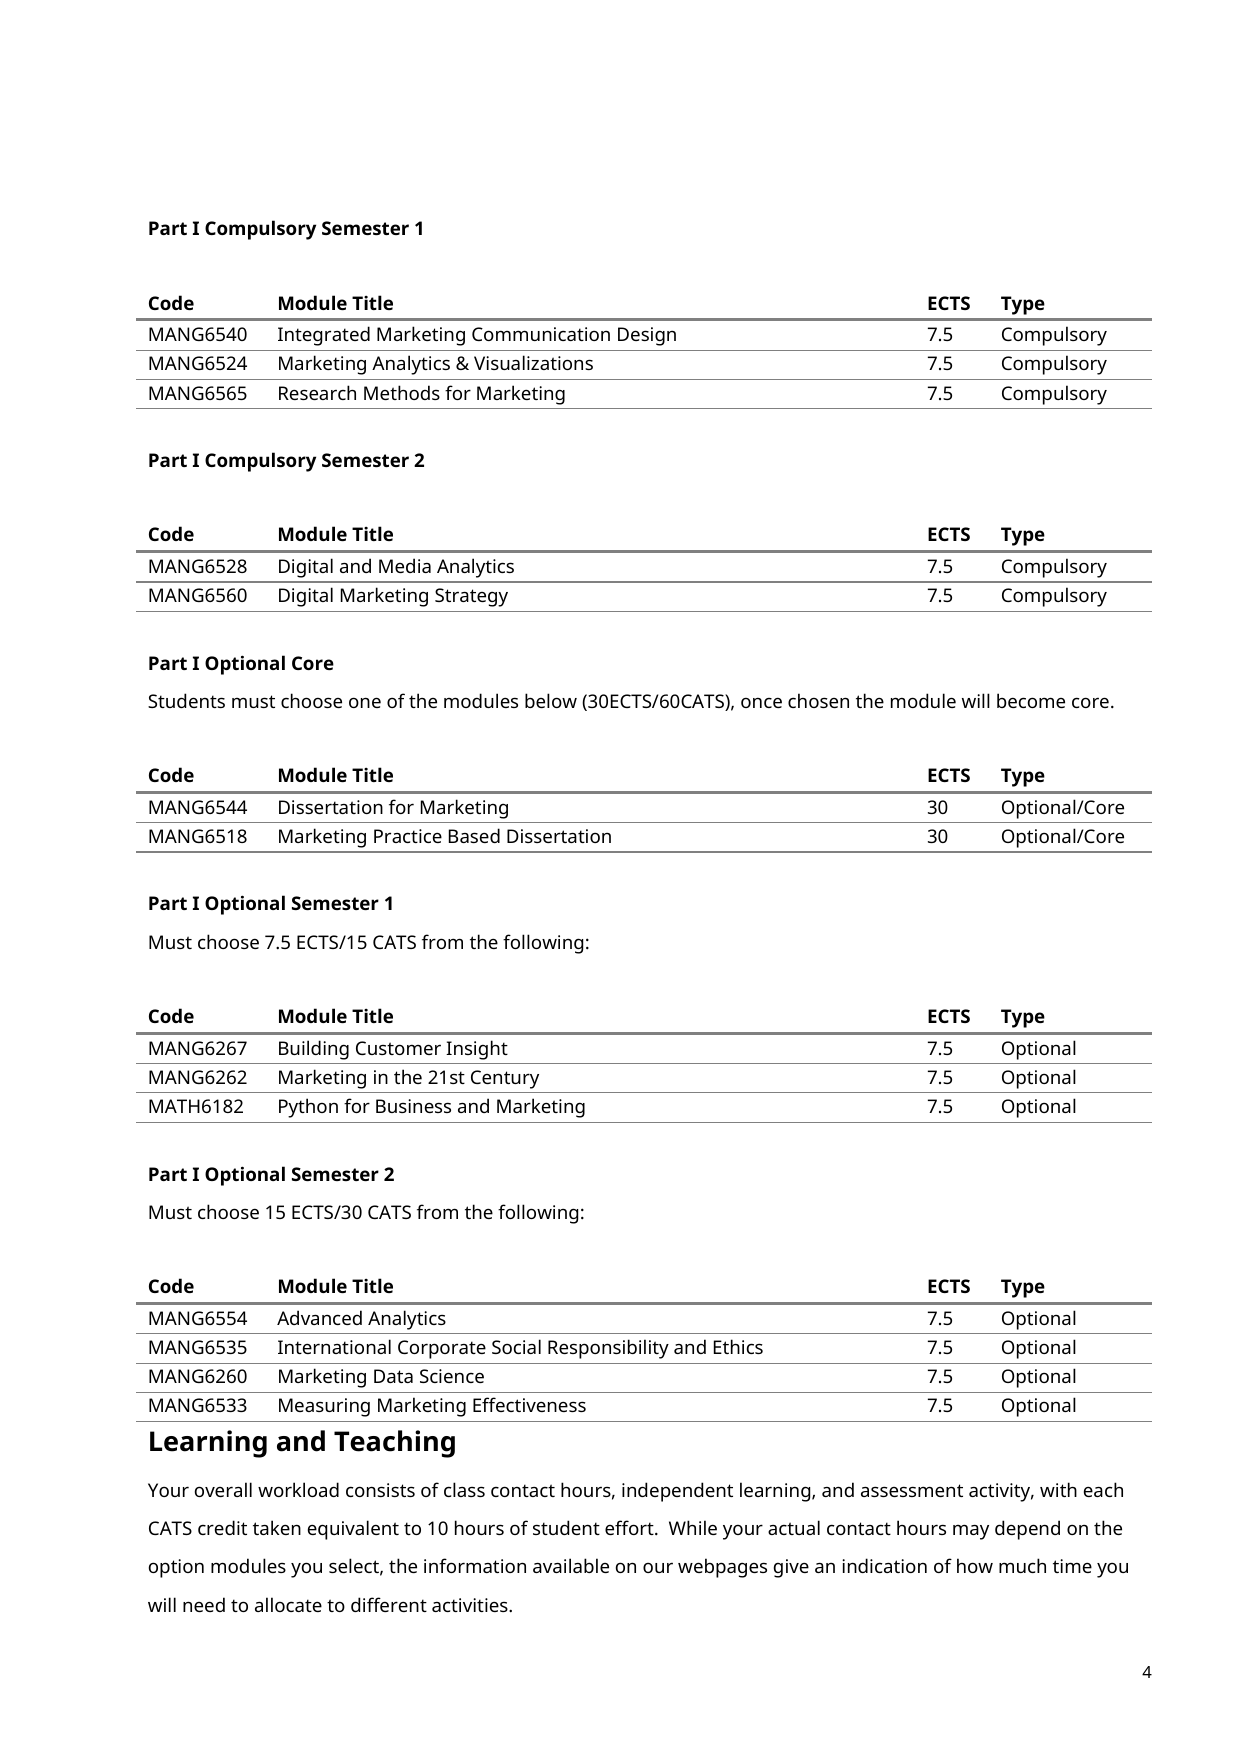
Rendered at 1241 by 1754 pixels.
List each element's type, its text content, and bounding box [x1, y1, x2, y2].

table_cell MANG6533 [136, 1393, 266, 1421]
table_cell Part I Optional Semester 1 Must choose 7.5 ECTS/15 CATS from the following: [136, 853, 1152, 1003]
table_cell MANG6267 [136, 1035, 266, 1063]
table_cell Module Title [266, 522, 916, 550]
table_cell Optional [989, 1364, 1152, 1392]
table_cell Optional [989, 1305, 1152, 1333]
table_cell 7.5 [916, 351, 989, 379]
table_cell MANG6524 [136, 351, 266, 379]
table_cell 7.5 [916, 1093, 989, 1122]
table_cell Digital and Media Analytics [266, 553, 916, 581]
table_cell MANG6260 [136, 1364, 266, 1392]
table_cell ECTS [916, 522, 989, 550]
table_cell MATH6182 [136, 1093, 266, 1122]
table_cell MANG6540 [136, 321, 266, 349]
subtitle Learning and Teaching [148, 1422, 1152, 1459]
table_cell 7.5 [916, 1364, 989, 1392]
table_cell Part I Compulsory Semester 1 [136, 177, 1152, 290]
table_cell Digital Marketing Strategy [266, 583, 916, 611]
table_cell Dissertation for Marketing [266, 794, 916, 822]
table_cell 7.5 [916, 1064, 989, 1092]
table_cell Python for Business and Marketing [266, 1093, 916, 1122]
table_cell MANG6544 [136, 794, 266, 822]
table_cell Marketing Data Science [266, 1364, 916, 1392]
table_cell Compulsory [989, 351, 1152, 379]
table_cell Part I Optional Core Students must choose one of the modules below (30ECTS/60CATS), once chosen the module will become core. [136, 612, 1152, 763]
table_cell Marketing Practice Based Dissertation [266, 823, 916, 851]
table_cell Integrated Marketing Communication Design [266, 321, 916, 349]
table_cell Optional [989, 1093, 1152, 1122]
table_cell Optional [989, 1064, 1152, 1092]
table_cell Optional [989, 1393, 1152, 1421]
table_cell Optional [989, 1035, 1152, 1063]
table_cell Marketing Analytics & Visualizations [266, 351, 916, 379]
table_cell MANG6565 [136, 380, 266, 408]
table_cell Type [989, 1274, 1152, 1302]
table_cell 7.5 [916, 1305, 989, 1333]
table_cell Module Title [266, 1004, 916, 1032]
table_cell Code [136, 290, 266, 318]
table_cell Code [136, 763, 266, 791]
table_cell Code [136, 1274, 266, 1302]
table_cell Part I Optional Semester 2 Must choose 15 ECTS/30 CATS from the following: [136, 1123, 1152, 1273]
table_cell MANG6528 [136, 553, 266, 581]
table_cell 7.5 [916, 321, 989, 349]
table_cell Compulsory [989, 553, 1152, 581]
table_cell ECTS [916, 1004, 989, 1032]
table_cell Type [989, 522, 1152, 550]
table_cell ECTS [916, 1274, 989, 1302]
table_cell 7.5 [916, 583, 989, 611]
table_cell Building Customer Insight [266, 1035, 916, 1063]
table_cell 7.5 [916, 1035, 989, 1063]
table_cell Type [989, 763, 1152, 791]
table_cell Type [989, 1004, 1152, 1032]
table_header [136, 137, 1152, 177]
table_cell 7.5 [916, 553, 989, 581]
table_cell Compulsory [989, 583, 1152, 611]
table_cell 30 [916, 823, 989, 851]
text Your overall workload consists of class contact hours, independent learning, and assessment activity, with each CATS credit taken equivalent to 10 hours of student effort. While your actual contact hours may depend on the option modules you select, the information available on our webpages give an indication of how much time you will need to allocate to different activities. [148, 1477, 1152, 1617]
table_cell MANG6518 [136, 823, 266, 851]
table_cell Module Title [266, 763, 916, 791]
table_cell Optional/Core [989, 794, 1152, 822]
table_cell Marketing in the 21st Century [266, 1064, 916, 1092]
table_cell Optional/Core [989, 823, 1152, 851]
table_cell ECTS [916, 763, 989, 791]
table_cell Type [989, 290, 1152, 318]
table_cell Module Title [266, 290, 916, 318]
table_cell ECTS [916, 290, 989, 318]
table_cell Advanced Analytics [266, 1305, 916, 1333]
table_cell MANG6262 [136, 1064, 266, 1092]
table_cell Measuring Marketing Effectiveness [266, 1393, 916, 1421]
table_cell Research Methods for Marketing [266, 380, 916, 408]
table_cell Compulsory [989, 380, 1152, 408]
table_cell Compulsory [989, 321, 1152, 349]
table_cell MANG6560 [136, 583, 266, 611]
table_cell Module Title [266, 1274, 916, 1302]
table_cell MANG6535 [136, 1334, 266, 1362]
table_cell 7.5 [916, 1393, 989, 1421]
table_cell Code [136, 1004, 266, 1032]
table_cell 7.5 [916, 1334, 989, 1362]
table_cell Part I Compulsory Semester 2 [136, 409, 1152, 522]
table_cell 30 [916, 794, 989, 822]
table_cell International Corporate Social Responsibility and Ethics [266, 1334, 916, 1362]
table_cell Code [136, 522, 266, 550]
table_cell MANG6554 [136, 1305, 266, 1333]
table_cell 7.5 [916, 380, 989, 408]
table_cell Optional [989, 1334, 1152, 1362]
